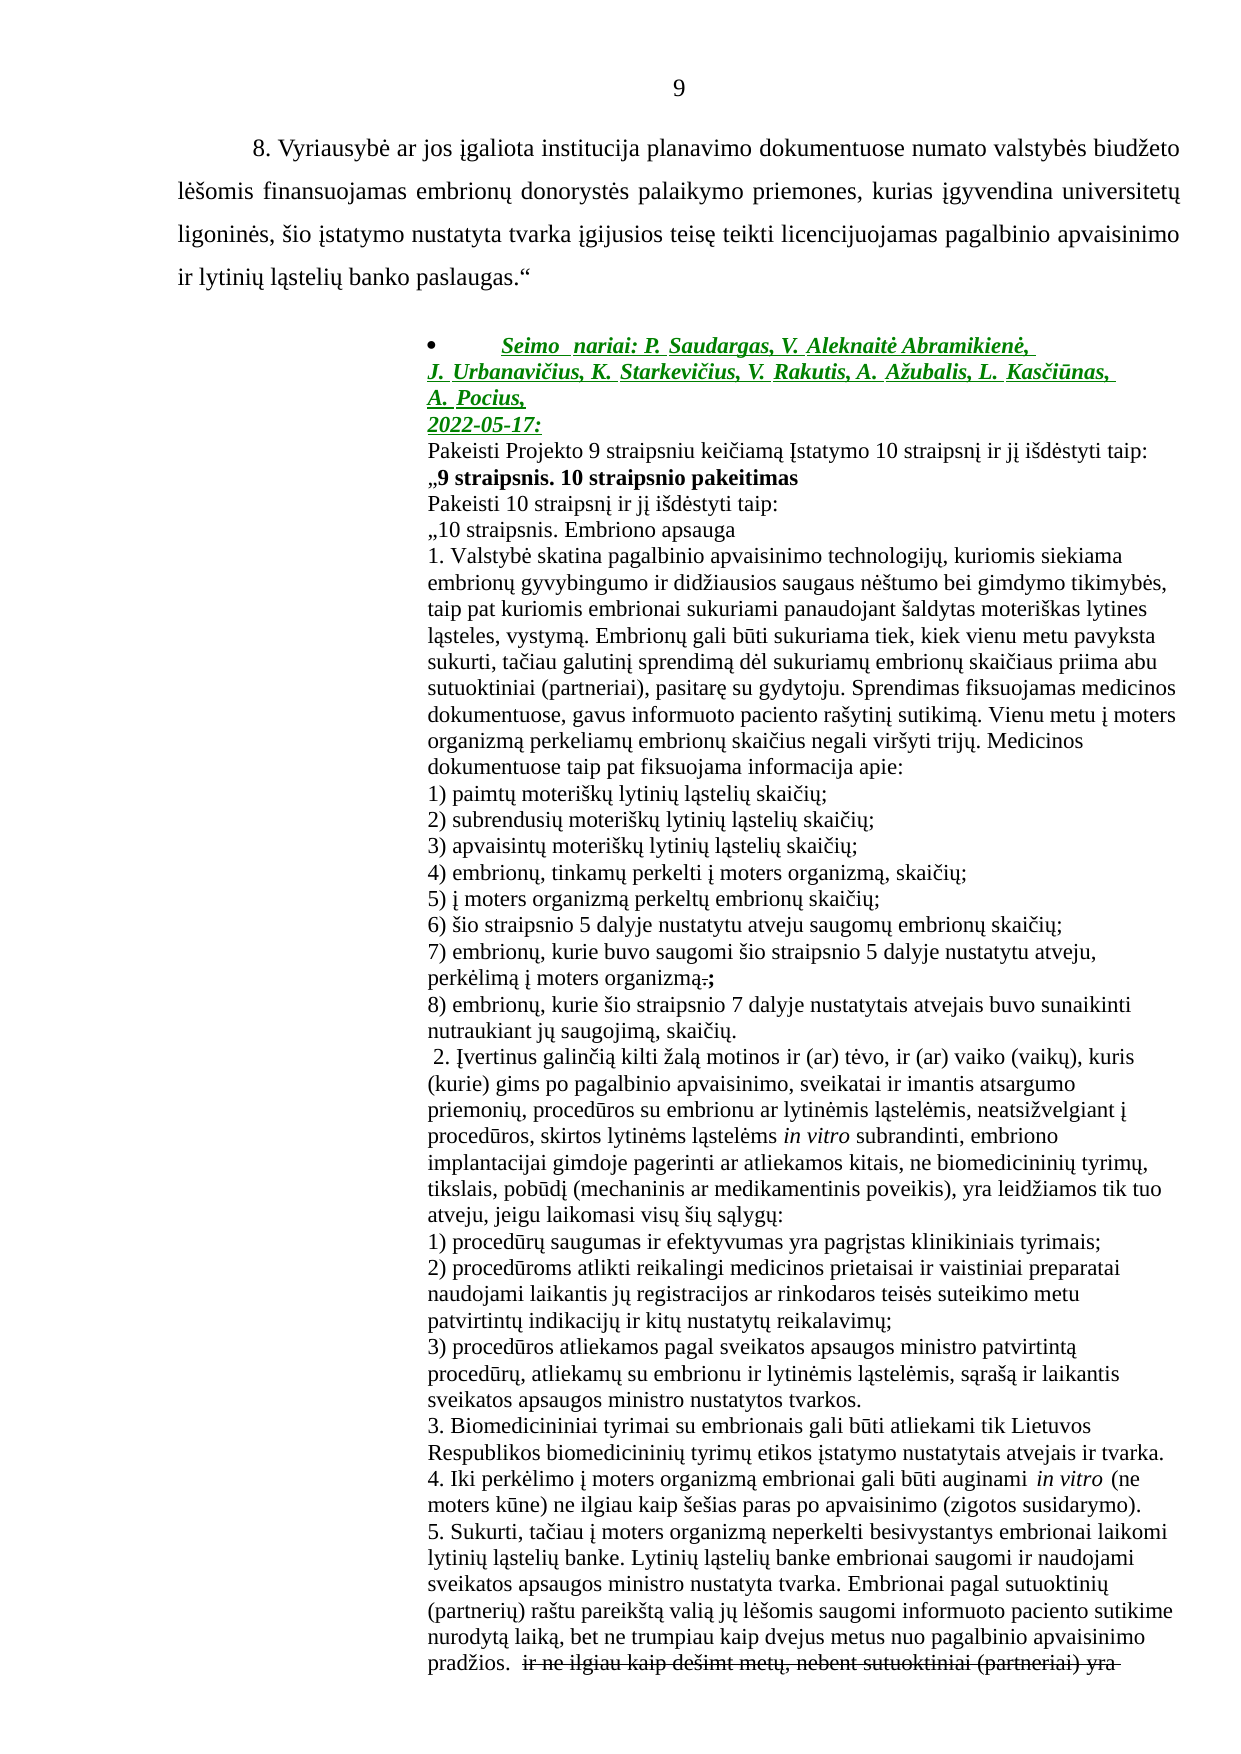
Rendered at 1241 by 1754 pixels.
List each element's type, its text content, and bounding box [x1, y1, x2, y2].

text 7) embrionų, kurie buvo saugomi šio straipsnio 5 dalyje nustatytu atveju, perkėlimą į moters organizmą.; [427, 938, 1181, 991]
text 1) procedūrų saugumas ir efektyvumas yra pagrįstas klinikiniais tyrimais; [427, 1228, 1181, 1254]
text 3. Biomedicininiai tyrimai su embrionais gali būti atliekami tik Lietuvos Respublikos biomedicininių tyrimų etikos įstatymo nustatytais atvejais ir tvarka. [427, 1412, 1181, 1465]
text 4. Iki perkėlimo į moters organizmą embrionai gali būti auginami in vitro (ne moters kūne) ne ilgiau kaip šešias paras po apvaisinimo (zigotos susidarymo). [427, 1465, 1181, 1518]
text 2. Įvertinus galinčią kilti žalą motinos ir (ar) tėvo, ir (ar) vaiko (vaikų), kuris (kurie) gims po pagalbinio apvaisinimo, sveikatai ir imantis atsargumo priemonių, procedūros su embrionu ar lytinėmis ląstelėmis, neatsižvelgiant į procedūros, skirtos lytinėms ląstelėms in vitro subrandinti, embriono implantacijai gimdoje pagerinti ar atliekamos kitais, ne biomedicininių tyrimų, tikslais, pobūdį (mechaninis ar medikamentinis poveikis), yra leidžiamos tik tuo atveju, jeigu laikomasi visų šių sąlygų: [427, 1043, 1181, 1228]
text 5. Sukurti, tačiau į moters organizmą neperkelti besivystantys embrionai laikomi lytinių ląstelių banke. Lytinių ląstelių banke embrionai saugomi ir naudojami sveikatos apsaugos ministro nustatyta tvarka. Embrionai pagal sutuoktinių (partnerių) raštu pareikštą valią jų lėšomis saugomi informuoto paciento sutikime nurodytą laiką, bet ne trumpiau kaip dvejus metus nuo pagalbinio apvaisinimo pradžios. ir ne ilgiau kaip dešimt metų, nebent sutuoktiniai (partneriai) yra [427, 1518, 1181, 1676]
text 2) procedūroms atlikti reikalingi medicinos prietaisai ir vaistiniai preparatai naudojami laikantis jų registracijos ar rinkodaros teisės suteikimo metu patvirtintų indikacijų ir kitų nustatytų reikalavimų; [427, 1254, 1181, 1333]
text 3) procedūros atliekamos pagal sveikatos apsaugos ministro patvirtintą procedūrų, atliekamų su embrionu ir lytinėmis ląstelėmis, sąrašą ir laikantis sveikatos apsaugos ministro nustatytos tvarkos. [427, 1333, 1181, 1412]
text 6) šio straipsnio 5 dalyje nustatytu atveju saugomų embrionų skaičių; [427, 912, 1181, 938]
text 1) paimtų moteriškų lytinių ląstelių skaičių; [427, 780, 1181, 806]
text 5) į moters organizmą perkeltų embrionų skaičių; [427, 885, 1181, 912]
text  Seimo nariai: P. Saudargas, V. Aleknaitė Abramikienė, J. Urbanavičius, K. Starkevičius, V. Rakutis, A. Ažubalis, L. Kasčiūnas, A. Pocius, 2022-05-17: [427, 332, 1181, 437]
text 8. Vyriausybė ar jos įgaliota institucija planavimo dokumentuose numato valstybės biudžeto lėšomis finansuojamas embrionų donorystės palaikymo priemones, kurias įgyvendina universitetų ligoninės, šio įstatymo nustatyta tvarka įgijusios teisę teikti licencijuojamas pagalbinio apvaisinimo ir lytinių ląstelių banko paslaugas.“ [177, 133, 1181, 291]
text 8) embrionų, kurie šio straipsnio 7 dalyje nustatytais atvejais buvo sunaikinti nutraukiant jų saugojimą, skaičių. [427, 991, 1181, 1043]
text 2) subrendusių moteriškų lytinių ląstelių skaičių; [427, 806, 1181, 832]
text 3) apvaisintų moteriškų lytinių ląstelių skaičių; [427, 832, 1181, 859]
text „9 straipsnis. 10 straipsnio pakeitimas [427, 463, 1181, 490]
text Pakeisti Projekto 9 straipsniu keičiamą Įstatymo 10 straipsnį ir jį išdėstyti taip: [427, 437, 1181, 463]
text Pakeisti 10 straipsnį ir jį išdėstyti taip: [427, 490, 1181, 516]
text 1. Valstybė skatina pagalbinio apvaisinimo technologijų, kuriomis siekiama embrionų gyvybingumo ir didžiausios saugaus nėštumo bei gimdymo tikimybės, taip pat kuriomis embrionai sukuriami panaudojant šaldytas moteriškas lytines ląsteles, vystymą. Embrionų gali būti sukuriama tiek, kiek vienu metu pavyksta sukurti, tačiau galutinį sprendimą dėl sukuriamų embrionų skaičiaus priima abu sutuoktiniai (partneriai), pasitarę su gydytoju. Sprendimas fiksuojamas medicinos dokumentuose, gavus informuoto paciento rašytinį sutikimą. Vienu metu į moters organizmą perkeliamų embrionų skaičius negali viršyti trijų. Medicinos dokumentuose taip pat fiksuojama informacija apie: [427, 543, 1181, 780]
text 4) embrionų, tinkamų perkelti į moters organizmą, skaičių; [427, 859, 1181, 885]
text „10 straipsnis. Embriono apsauga [427, 516, 1181, 543]
